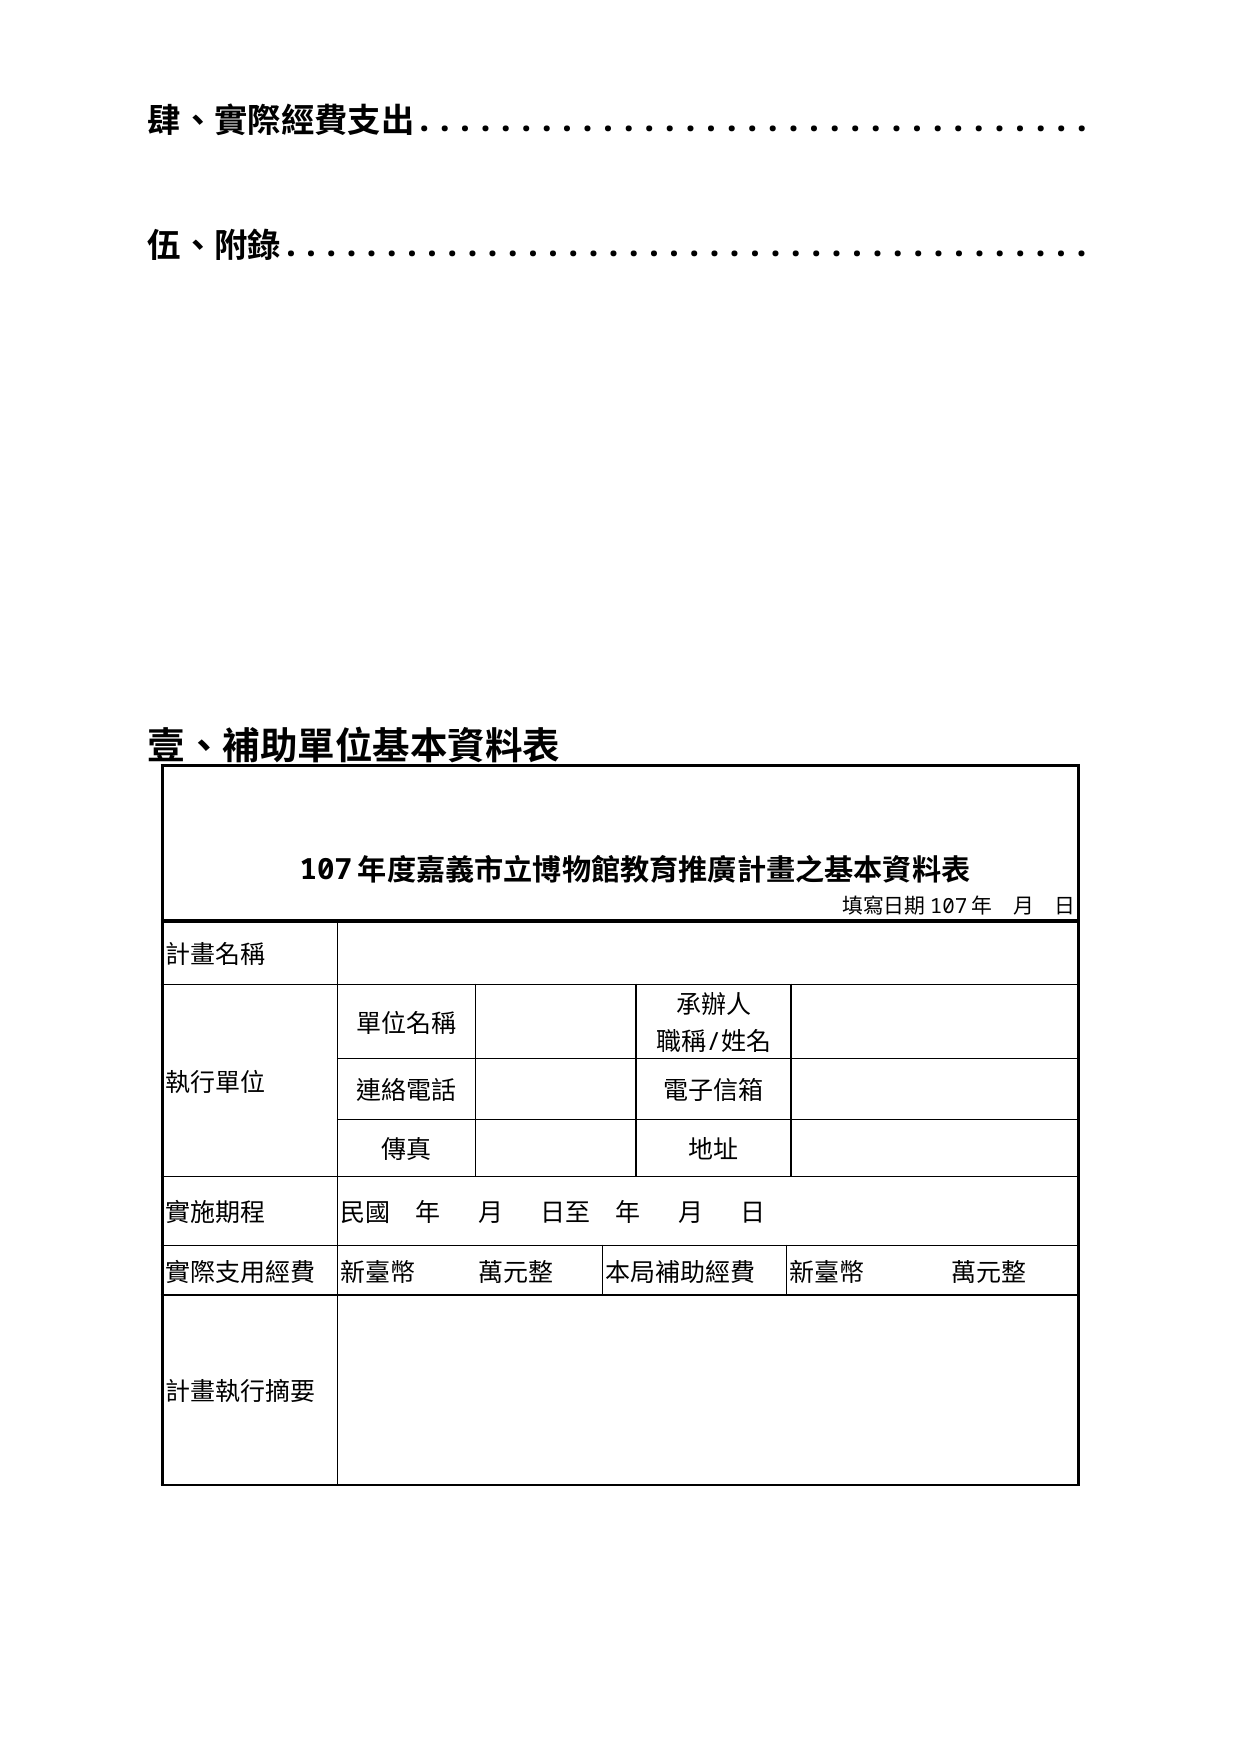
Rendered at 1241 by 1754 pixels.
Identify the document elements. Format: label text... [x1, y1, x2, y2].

table_cell 民國 年 月 日至 年 月 日 [338, 1177, 1077, 1244]
table_header 107年度嘉義市立博物館教育推廣計畫之基本資料表 填寫日期107年 月 日 [164, 767, 1077, 919]
table_cell [338, 1296, 1077, 1484]
table_cell 地址 [637, 1120, 790, 1176]
table_cell 新臺幣 萬元整 [338, 1246, 602, 1294]
table_cell [476, 985, 635, 1057]
table_cell 計畫名稱 [164, 923, 337, 983]
table_cell [792, 1120, 1077, 1176]
table_cell 本局補助經費 [603, 1246, 786, 1294]
table_cell 單位名稱 [338, 985, 475, 1057]
table_cell 承辦人 職稱/姓名 [637, 985, 790, 1057]
table_cell 實施期程 [164, 1177, 337, 1244]
table_cell 電子信箱 [637, 1059, 790, 1118]
table_cell [338, 923, 1077, 983]
table_cell [792, 1059, 1077, 1118]
table_cell 傳真 [338, 1120, 475, 1176]
table_cell 計畫執行摘要 [164, 1296, 337, 1484]
table_cell 連絡電話 [338, 1059, 475, 1118]
text 壹、補助單位基本資料表 [148, 701, 1093, 764]
text 肆、實際經費支出 [148, 76, 1093, 139]
text 伍、附錄 [148, 201, 1093, 264]
table_cell [792, 985, 1077, 1057]
table_cell [476, 1059, 635, 1118]
table_cell 實際支用經費 [164, 1246, 337, 1294]
table_cell [476, 1120, 635, 1176]
table_cell 新臺幣 萬元整 [787, 1246, 1077, 1294]
table_cell 執行單位 [164, 985, 337, 1176]
